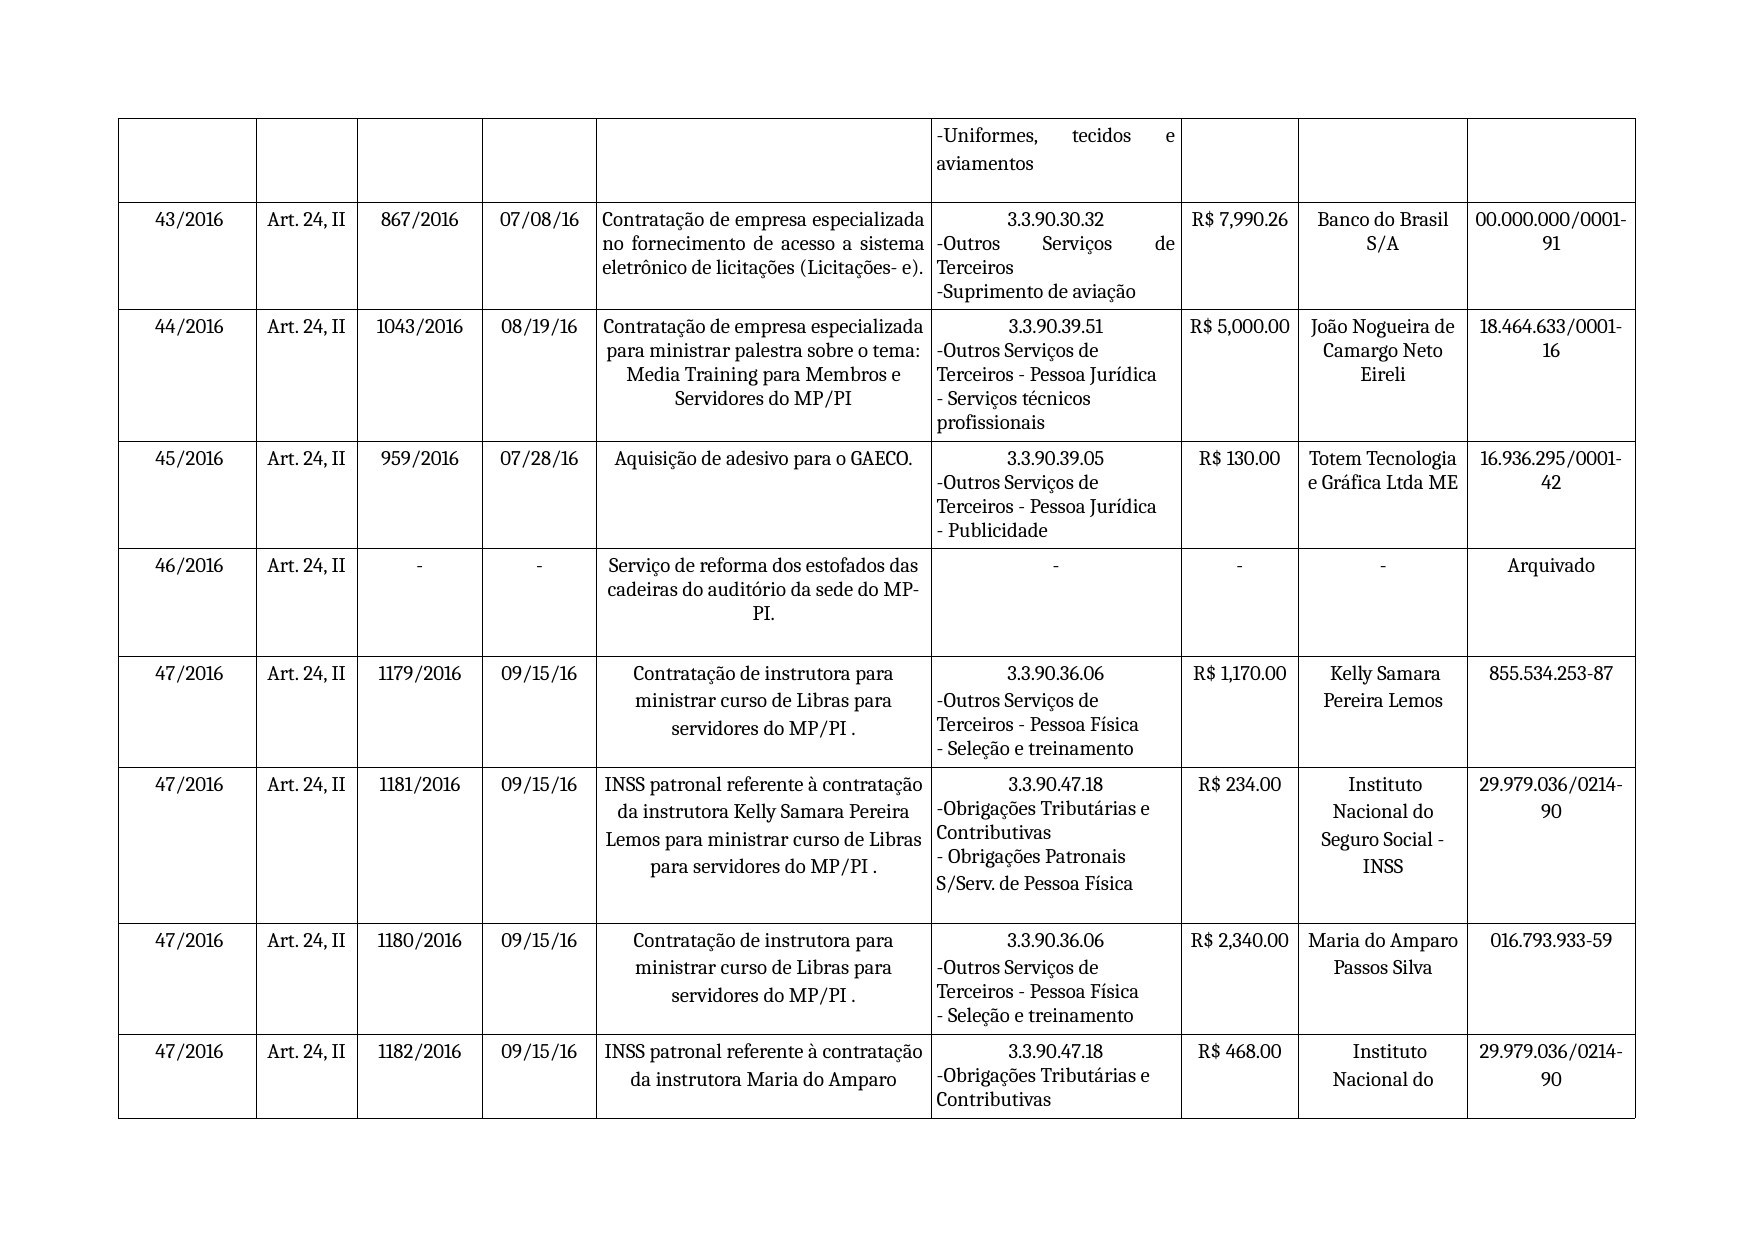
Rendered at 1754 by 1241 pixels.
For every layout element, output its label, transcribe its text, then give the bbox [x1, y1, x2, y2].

table_cell R$ 130,00 [1182, 442, 1298, 548]
table_cell Maria do Amparo Passos Silva [1299, 924, 1467, 1034]
table_cell [119, 119, 256, 202]
table_cell Art. 24, II [257, 442, 357, 548]
table_cell Art. 24, II [257, 768, 357, 923]
table_cell - [358, 549, 482, 656]
table_cell Art. 24, II [257, 924, 357, 1034]
table_cell 19/08/16 [483, 310, 596, 441]
table_cell Banco do Brasil S/A [1299, 203, 1467, 309]
table_cell Arquivado [1468, 549, 1635, 656]
table_cell 3.3.90.47.18 -Obrigações Tributárias e Contributivas - Obrigações Patronais S/Serv. de Pessoa Física [932, 768, 1181, 923]
table_cell Aquisição de adesivo para o GAECO. [597, 442, 931, 548]
table_cell 44/2016 [119, 310, 256, 441]
table_cell [358, 119, 482, 202]
table_cell 15/09/16 [483, 768, 596, 923]
table_cell 959/2016 [358, 442, 482, 548]
table_cell 1180/2016 [358, 924, 482, 1034]
table_cell [257, 119, 357, 202]
table_cell 00.000.000/0001-91 [1468, 203, 1635, 309]
table_cell 3.3.90.47.18 -Obrigações Tributárias e Contributivas [932, 1035, 1181, 1118]
table_cell 29.979.036/0214-90 [1468, 768, 1635, 923]
table_cell 1181/2016 [358, 768, 482, 923]
table_cell 16.936.295/0001-42 [1468, 442, 1635, 548]
table_cell 15/09/16 [483, 657, 596, 767]
table_cell 3.3.90.39.05 -Outros Serviços de Terceiros - Pessoa Jurídica - Publicidade [932, 442, 1181, 548]
table_cell Serviço de reforma dos estofados das cadeiras do auditório da sede do MP-PI. [597, 549, 931, 656]
table_cell João Nogueira de Camargo Neto Eireli [1299, 310, 1467, 441]
table_cell Art. 24, II [257, 549, 357, 656]
table_cell R$ 2.340,00 [1182, 924, 1298, 1034]
table_cell R$ 7.990,26 [1182, 203, 1298, 309]
table_cell 46/2016 [119, 549, 256, 656]
table_cell R$ 468,00 [1182, 1035, 1298, 1118]
table_cell - [483, 549, 596, 656]
table_cell INSS patronal referente à contratação da instrutora Maria do Amparo [597, 1035, 931, 1118]
table_cell 3.3.90.30.32 -Outros Serviços de Terceiros -Suprimento de aviação [932, 203, 1181, 309]
table_cell [483, 119, 596, 202]
table_cell 855.534.253-87 [1468, 657, 1635, 767]
table_cell [597, 119, 931, 202]
table_cell Art. 24, II [257, 203, 357, 309]
table_cell - [1299, 549, 1467, 656]
table_cell [1182, 119, 1298, 202]
table_cell 47/2016 [119, 768, 256, 923]
table_cell Contratação de empresa especializada para ministrar palestra sobre o tema: Media Training para Membros e Servidores do MP/PI [597, 310, 931, 441]
table_cell - [1182, 549, 1298, 656]
table_cell [1468, 119, 1635, 202]
table_cell 3.3.90.39.51 -Outros Serviços de Terceiros - Pessoa Jurídica - Serviços técnicos profissionais [932, 310, 1181, 441]
table_cell 28/07/16 [483, 442, 596, 548]
table_cell 867/2016 [358, 203, 482, 309]
table_cell 47/2016 [119, 1035, 256, 1118]
table_cell Contratação de instrutora para ministrar curso de Libras para servidores do MP/PI . [597, 657, 931, 767]
table_cell 47/2016 [119, 924, 256, 1034]
table_cell 45/2016 [119, 442, 256, 548]
table_cell 1182/2016 [358, 1035, 482, 1118]
table_cell Instituto Nacional do [1299, 1035, 1467, 1118]
table_cell R$ 5.000,00 [1182, 310, 1298, 441]
table_cell 15/09/16 [483, 924, 596, 1034]
table_cell R$ 234,00 [1182, 768, 1298, 923]
table_cell Contratação de empresa especializada no fornecimento de acesso a sistema eletrônico de licitações (Licitações- e). [597, 203, 931, 309]
table_cell Art. 24, II [257, 310, 357, 441]
table_cell Contratação de instrutora para ministrar curso de Libras para servidores do MP/PI . [597, 924, 931, 1034]
table_cell 1179/2016 [358, 657, 482, 767]
table_cell - [932, 549, 1181, 656]
table_cell 3.3.90.36.06 -Outros Serviços de Terceiros - Pessoa Física - Seleção e treinamento [932, 657, 1181, 767]
table_cell [1299, 119, 1467, 202]
table_cell Art. 24, II [257, 1035, 357, 1118]
table_cell 15/09/16 [483, 1035, 596, 1118]
table_cell INSS patronal referente à contratação da instrutora Kelly Samara Pereira Lemos para ministrar curso de Libras para servidores do MP/PI . [597, 768, 931, 923]
table_cell R$ 1.170,00 [1182, 657, 1298, 767]
table_cell 18.464.633/0001-16 [1468, 310, 1635, 441]
table_cell Art. 24, II [257, 657, 357, 767]
table_cell 29.979.036/0214-90 [1468, 1035, 1635, 1118]
table_cell Kelly Samara Pereira Lemos [1299, 657, 1467, 767]
table_cell Totem Tecnologia e Gráfica Ltda ME [1299, 442, 1467, 548]
table_cell -Uniformes, tecidos e aviamentos [932, 119, 1181, 202]
table_cell 08/07/16 [483, 203, 596, 309]
table_cell Instituto Nacional do Seguro Social - INSS [1299, 768, 1467, 923]
table_cell 3.3.90.36.06 -Outros Serviços de Terceiros - Pessoa Física - Seleção e treinamento [932, 924, 1181, 1034]
table_cell 016.793.933-59 [1468, 924, 1635, 1034]
table_cell 43/2016 [119, 203, 256, 309]
table_cell 47/2016 [119, 657, 256, 767]
table_cell 1043/2016 [358, 310, 482, 441]
